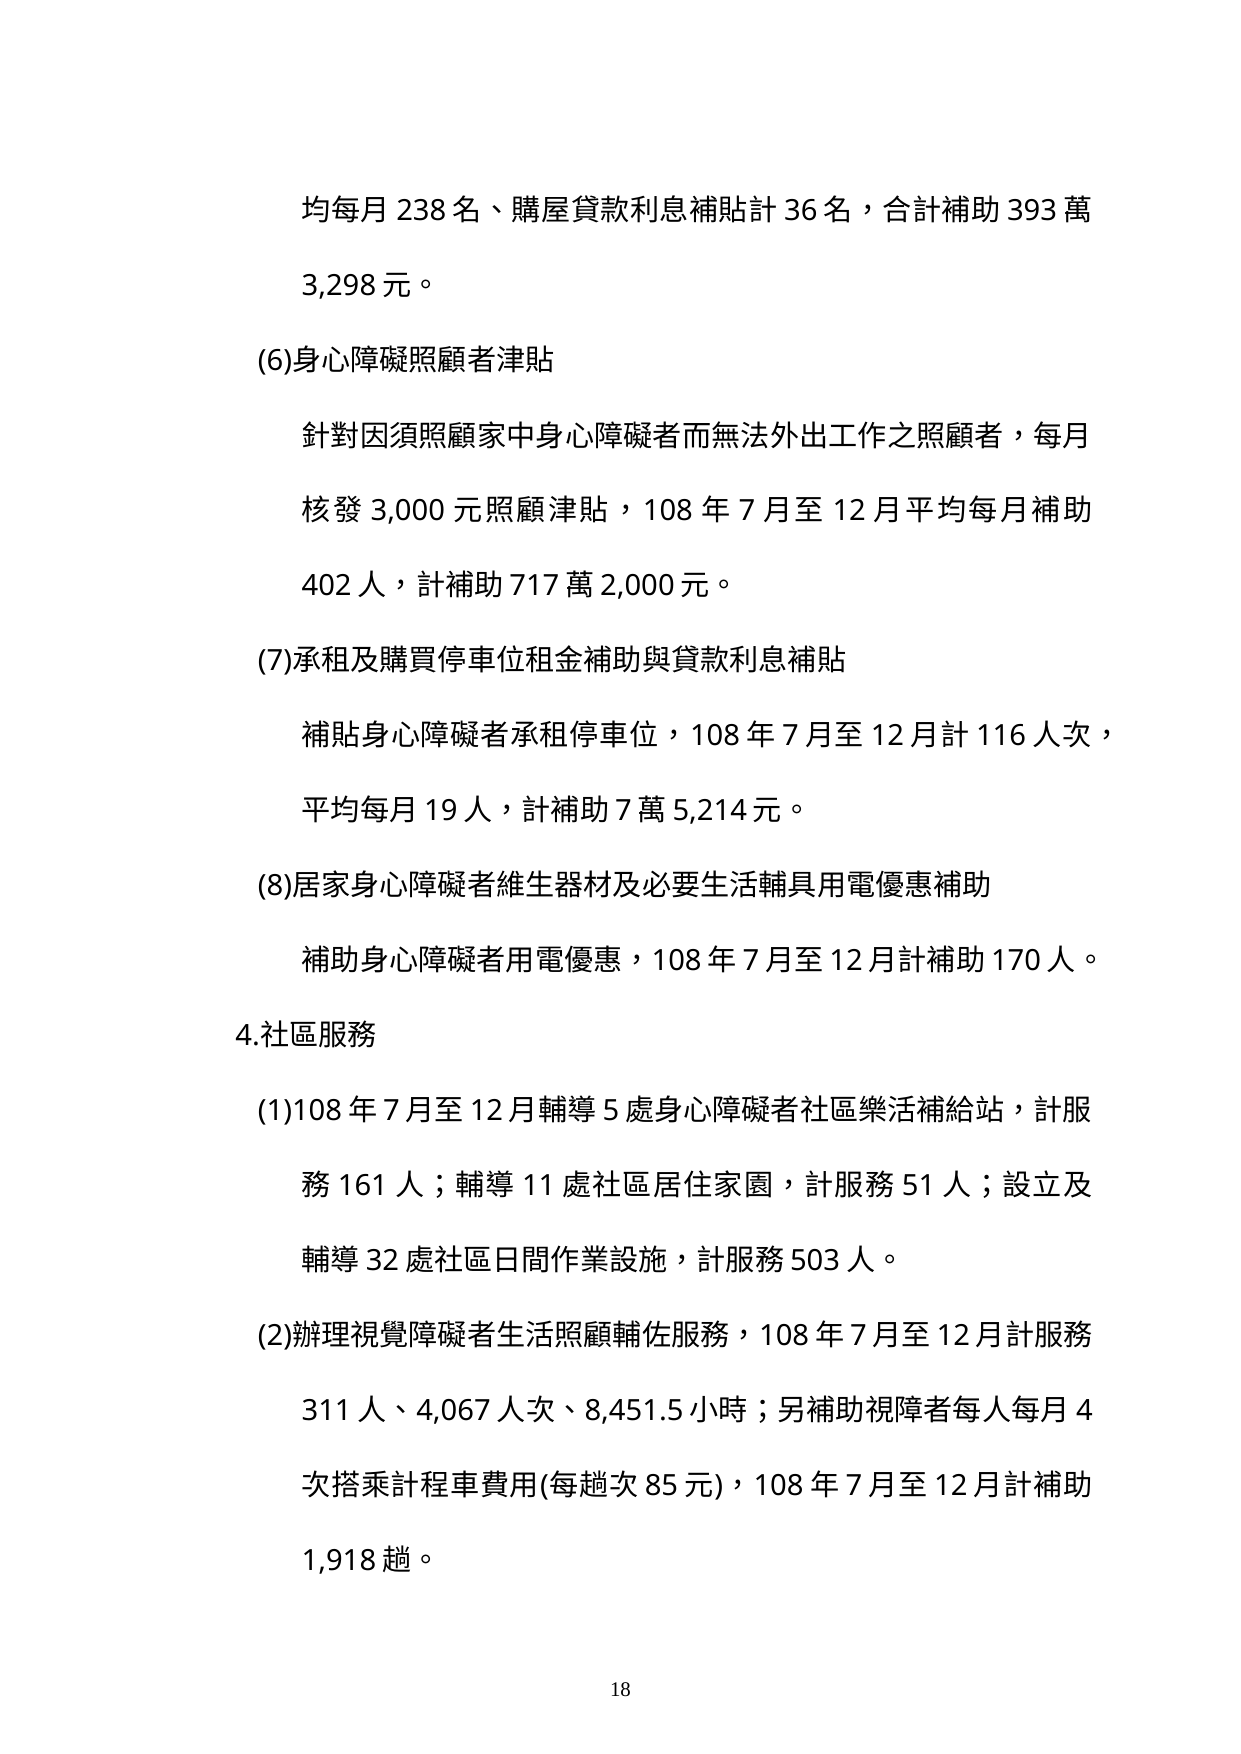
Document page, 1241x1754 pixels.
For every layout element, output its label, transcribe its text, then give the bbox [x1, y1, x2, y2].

text (7)承租及購買停車位租金補助與貸款利息補貼 補貼身心障礙者承租停車位，108年7月至12月計116人次，平均每月19人，計補助7萬5,214元。 [258, 614, 1092, 839]
text 4.社區服務 [235, 989, 1092, 1064]
text 均每月238名、購屋貸款利息補貼計36名，合計補助393萬3,298元。 [258, 164, 1092, 314]
text (2)辦理視覺障礙者生活照顧輔佐服務，108年7月至12月計服務311人、4,067人次、8,451.5小時；另補助視障者每人每月4次搭乘計程車費用(每趟次85元)，108年7月至12月計補助1,918趟。 [258, 1289, 1092, 1589]
text (6)身心障礙照顧者津貼 針對因須照顧家中身心障礙者而無法外出工作之照顧者，每月核發3,000元照顧津貼，108年7月至12月平均每月補助402人，計補助717萬2,000元。 [258, 314, 1092, 614]
text (8)居家身心障礙者維生器材及必要生活輔具用電優惠補助 補助身心障礙者用電優惠，108年7月至12月計補助170人。 [258, 839, 1092, 989]
text (1)108年7月至12月輔導5處身心障礙者社區樂活補給站，計服務161人；輔導11處社區居住家園，計服務51人；設立及輔導32處社區日間作業設施，計服務503人。 [258, 1064, 1092, 1289]
